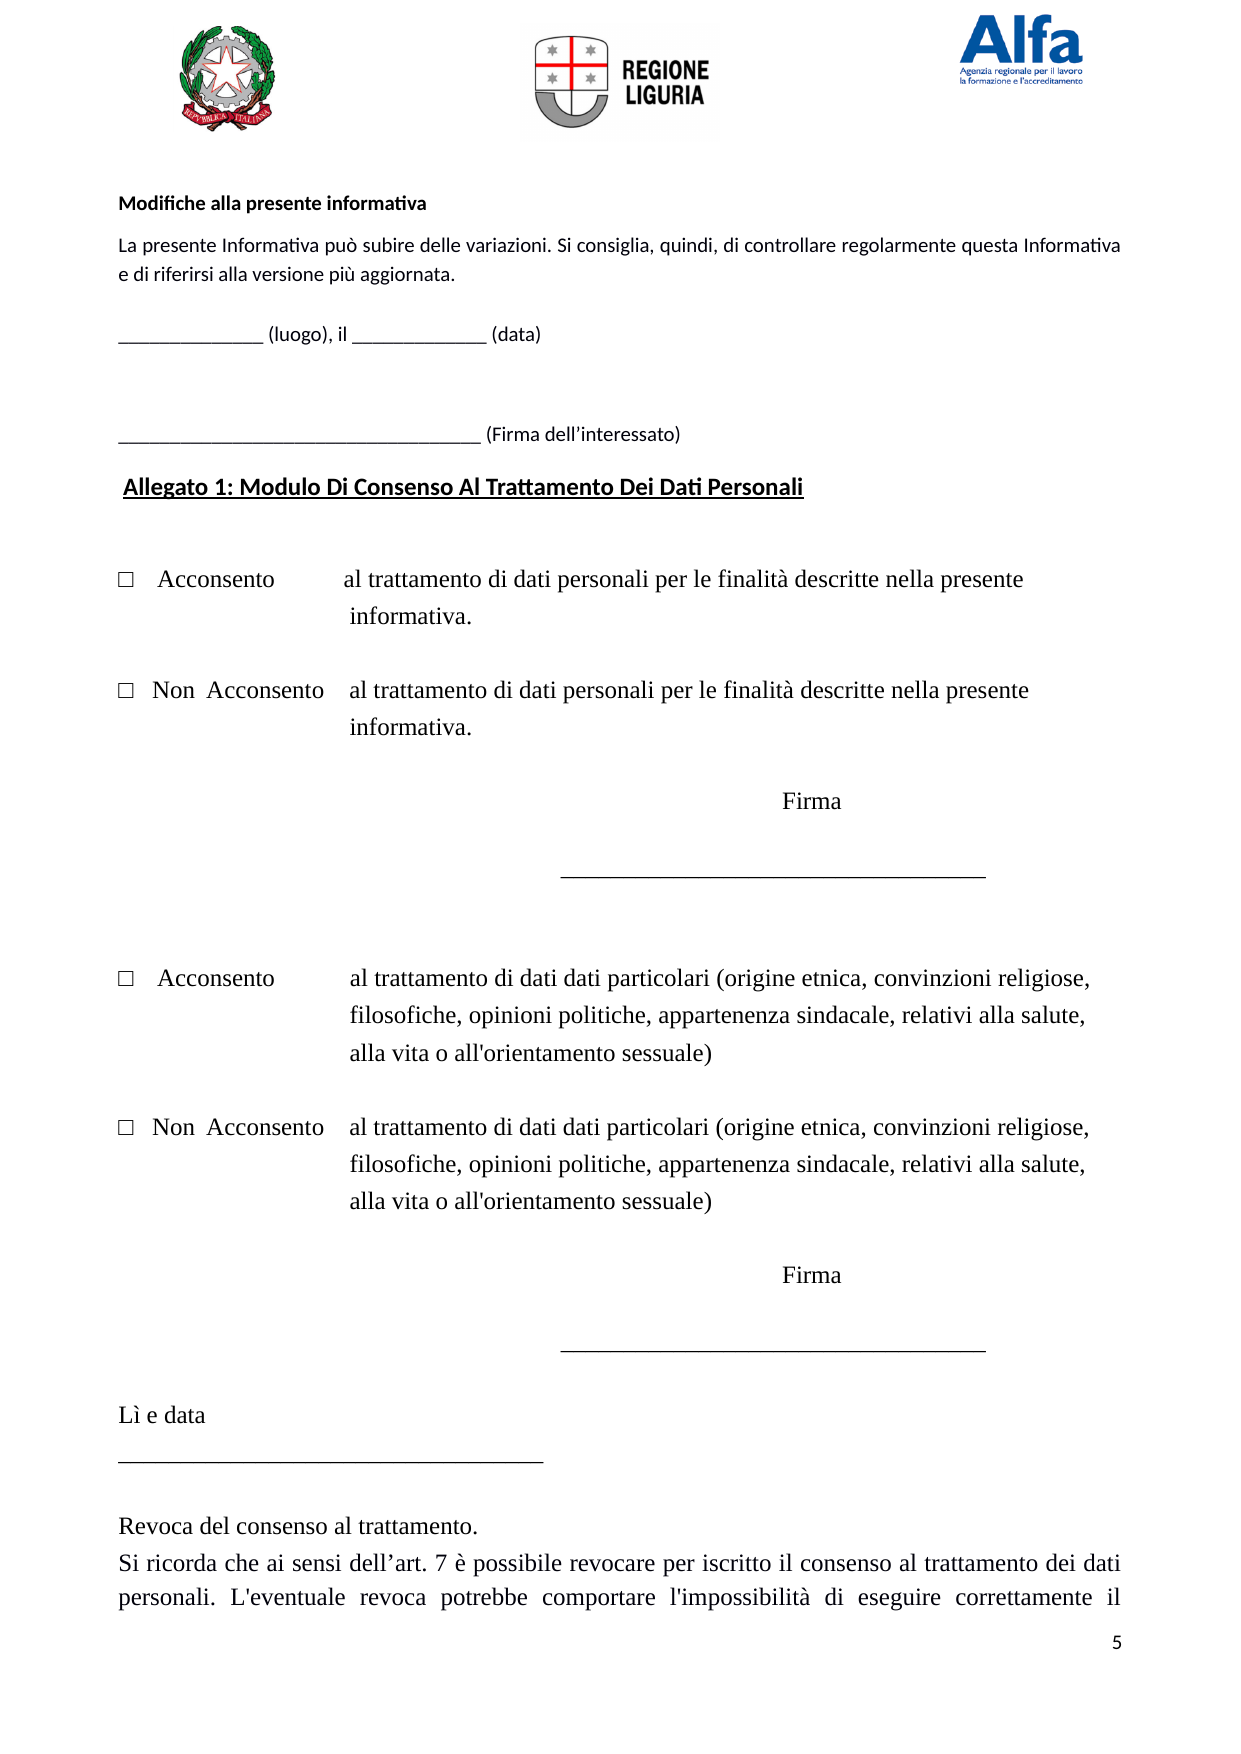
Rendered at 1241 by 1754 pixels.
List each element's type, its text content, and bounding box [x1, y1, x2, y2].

text alla vita o all'orientamento sessuale) [118, 1038, 1122, 1066]
text Allegato 1: Modulo Di Consenso Al Trattamento Dei Dati Personali [118, 471, 1122, 502]
picture [959, 14, 1083, 84]
text ___________________________________ (Firma dell’interessato) [118, 421, 1122, 446]
picture [173, 26, 280, 132]
text □ Non Acconsento al trattamento di dati personali per le finalità descritte nella presente [118, 675, 1122, 704]
text □ Non Acconsento al trattamento di dati dati particolari (origine etnica, convinzioni religiose, [118, 1112, 1122, 1141]
text Modifiche alla presente informativa [118, 190, 1122, 215]
text __________________________________ [118, 1437, 1122, 1466]
text informativa. [118, 601, 1122, 630]
text alla vita o all'orientamento sessuale) [118, 1186, 1122, 1215]
text ______________ (luogo), il _____________ (data) [118, 321, 1122, 346]
text La presente Informativa può subire delle variazioni. Si consiglia, quindi, di controllare regolarmente questa Informativa e di riferirsi alla versione più aggiornata. [118, 232, 1122, 287]
text Revoca del consenso al trattamento. [118, 1511, 1122, 1540]
text Lì e data [118, 1400, 1122, 1429]
text filosofiche, opinioni politiche, appartenenza sindacale, relativi alla salute, [118, 1001, 1122, 1029]
text Firma [118, 1260, 1122, 1289]
text filosofiche, opinioni politiche, appartenenza sindacale, relativi alla salute, [118, 1149, 1122, 1178]
picture [520, 23, 720, 142]
text □ Acconsento al trattamento di dati dati particolari (origine etnica, convinzioni religiose, [118, 963, 1122, 992]
text □ Acconsento al trattamento di dati personali per le finalità descritte nella presente [118, 564, 1122, 593]
text Si ricorda che ai sensi dell’art. 7 è possibile revocare per iscritto il consenso al trattamento dei dati personali. L'eventuale revoca potrebbe comportare l'impossibilità di eseguire correttamente il [118, 1548, 1122, 1611]
text informativa. [118, 712, 1122, 741]
text Firma [118, 786, 1122, 815]
text __________________________________ [118, 1297, 1122, 1355]
text __________________________________ [118, 823, 1122, 881]
